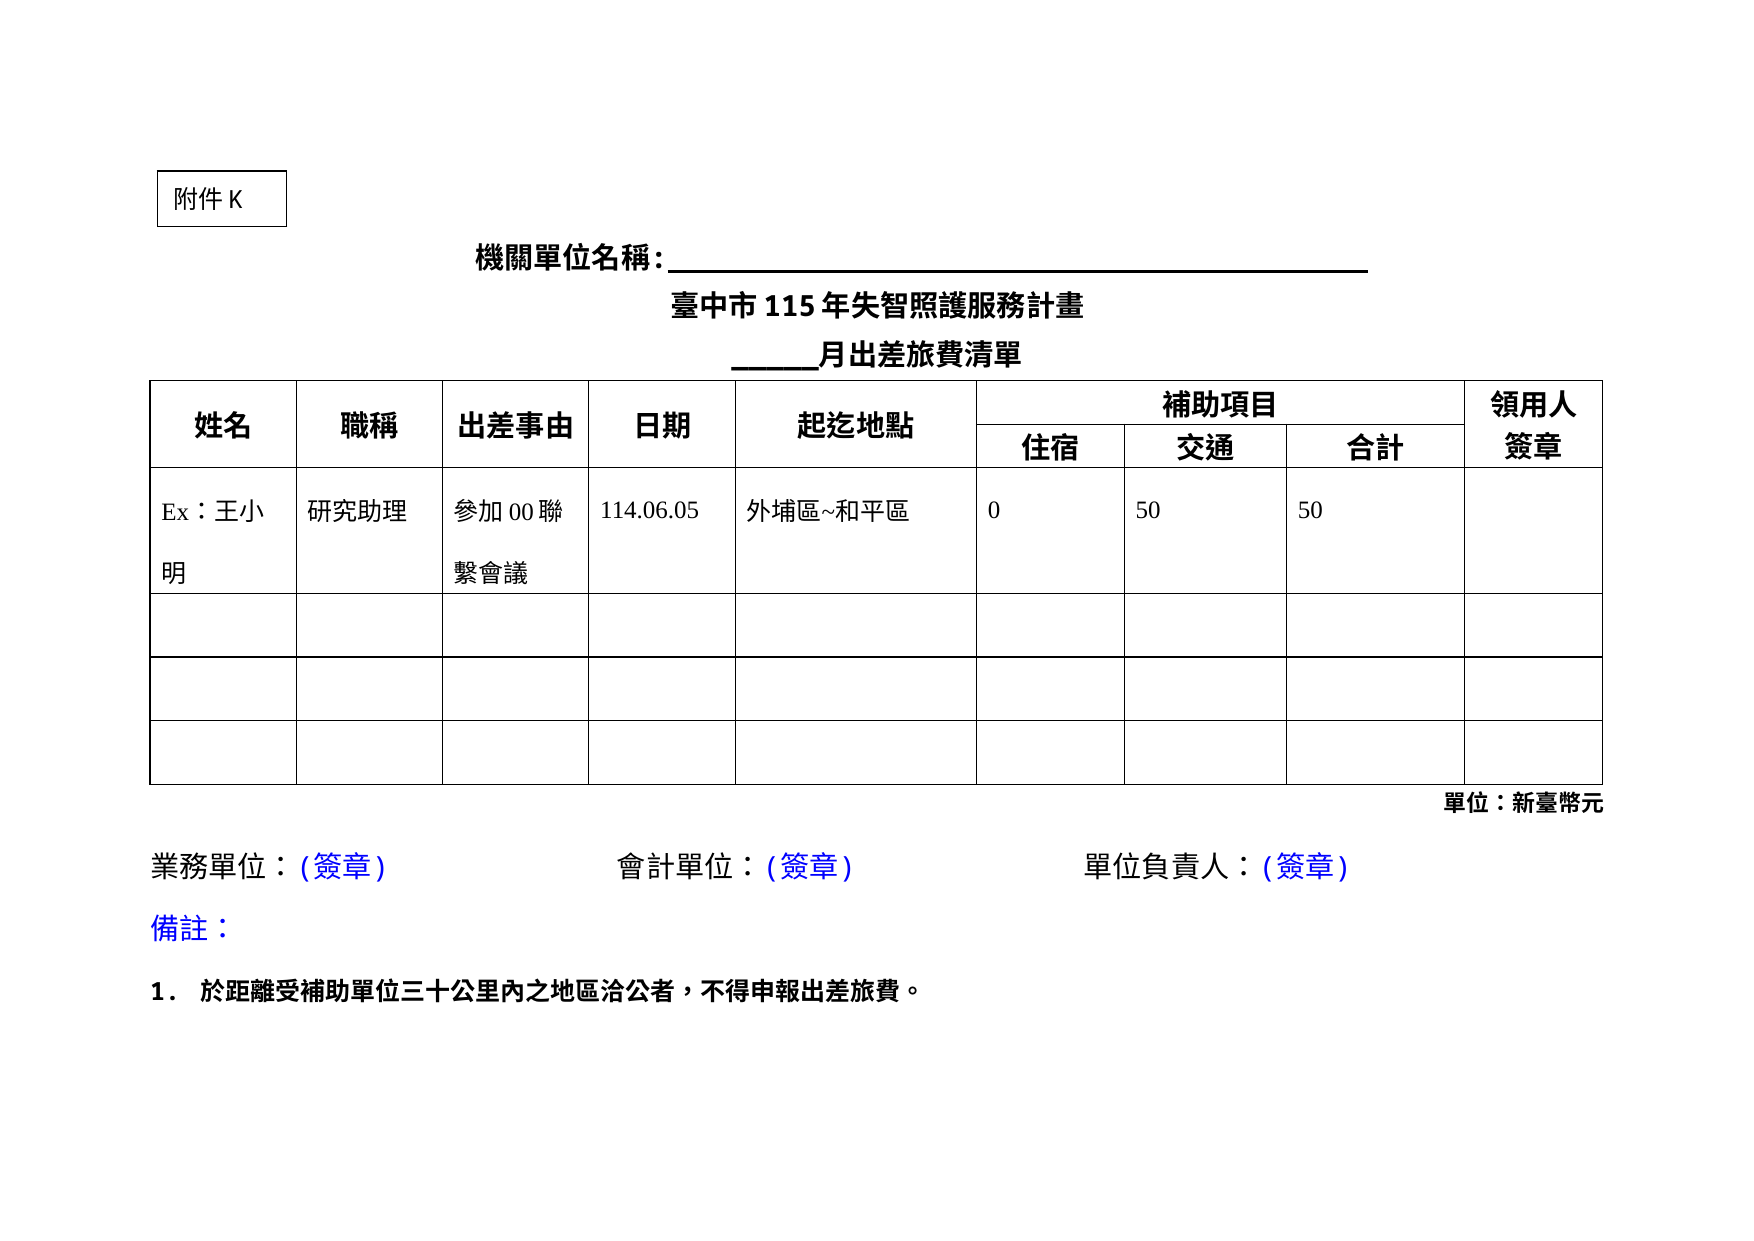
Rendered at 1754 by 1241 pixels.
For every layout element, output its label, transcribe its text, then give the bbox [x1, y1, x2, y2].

table_cell 住宿 [977, 425, 1124, 467]
table_cell [297, 658, 442, 720]
table_cell [1125, 658, 1286, 720]
table_cell [736, 658, 976, 720]
table_cell [443, 721, 588, 783]
table_cell 50 [1125, 468, 1286, 593]
table_header 補助項目 [977, 381, 1464, 423]
table_cell [1465, 594, 1602, 656]
text 機關單位名稱: [150, 214, 1604, 276]
table_cell [977, 721, 1124, 783]
table_cell [443, 594, 588, 656]
text 單位：新臺幣元 [150, 784, 1604, 818]
table_cell [736, 594, 976, 656]
table_cell 外埔區~和平區 [736, 468, 976, 593]
table_cell [736, 721, 976, 783]
table_cell [297, 594, 442, 656]
table_header 日期 [589, 381, 735, 467]
table_cell 50 [1287, 468, 1464, 593]
text 業務單位：(簽章) 會計單位：(簽章) 單位負責人：(簽章) [150, 823, 1604, 885]
table_cell [443, 658, 588, 720]
table_cell [151, 594, 296, 656]
text [158, 172, 286, 226]
table_cell [151, 658, 296, 720]
table_cell [297, 721, 442, 783]
text _____月出差旅費清單 [150, 331, 1604, 374]
table_cell [589, 594, 735, 656]
table_cell [151, 721, 296, 783]
table_header 領用人 簽章 [1465, 381, 1602, 467]
list 於距離受補助單位三十公里內之地區洽公者，不得申報出差旅費。 [150, 948, 1613, 1010]
table_header 職稱 [297, 381, 442, 467]
text 附件K [173, 179, 271, 215]
text 臺中市115年失智照護服務計畫 [150, 283, 1604, 325]
table_cell [1287, 721, 1464, 783]
table_cell Ex：王小明 [151, 468, 296, 593]
table_cell 交通 [1125, 425, 1286, 467]
table_cell 參加00聯繫會議 [443, 468, 588, 593]
table_cell [1287, 594, 1464, 656]
table_cell 研究助理 [297, 468, 442, 593]
table_cell 0 [977, 468, 1124, 593]
text 備註： [150, 885, 1604, 948]
table_cell [1125, 594, 1286, 656]
table_cell [977, 594, 1124, 656]
table_header 出差事由 [443, 381, 588, 467]
table_cell [1465, 721, 1602, 783]
table_cell [1465, 468, 1602, 593]
table_cell 114.06.05 [589, 468, 735, 593]
table_cell [1125, 721, 1286, 783]
table_cell [1465, 658, 1602, 720]
table_header 姓名 [151, 381, 296, 467]
table_cell [589, 658, 735, 720]
table_cell [977, 658, 1124, 720]
table_header 起迄地點 [736, 381, 976, 467]
table_cell [589, 721, 735, 783]
table_cell 合計 [1287, 425, 1464, 467]
table_cell [1287, 658, 1464, 720]
